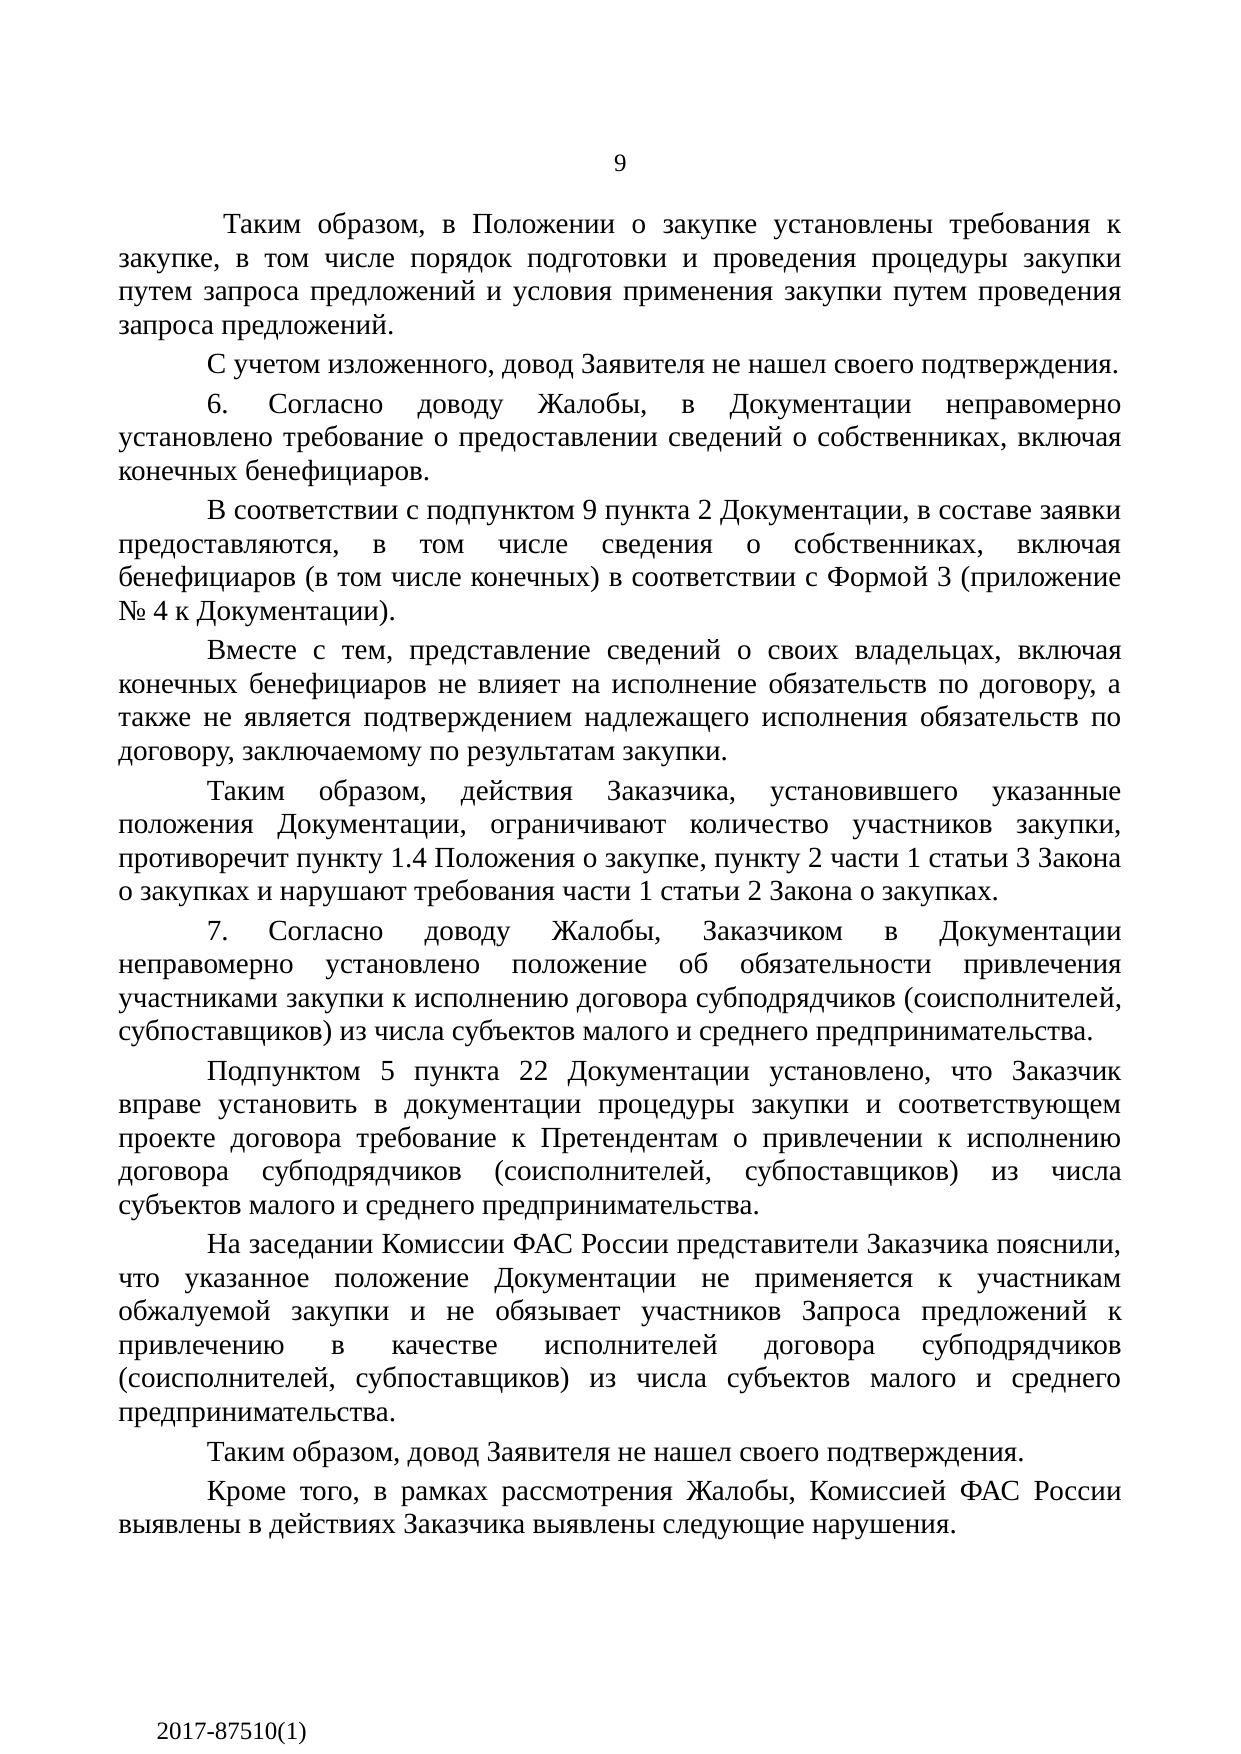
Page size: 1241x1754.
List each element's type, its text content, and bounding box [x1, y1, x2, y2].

text Таким образом, в Положении о закупке установлены требования к закупке, в том числе порядок подготовки и проведения процедуры закупки путем запроса предложений и условия применения закупки путем проведения запроса предложений. [118, 206, 1122, 340]
text Вместе с тем, представление сведений о своих владельцах, включая конечных бенефициаров не влияет на исполнение обязательств по договору, а также не является подтверждением надлежащего исполнения обязательств по договору, заключаемому по результатам закупки. [118, 632, 1122, 767]
list Согласно доводу Жалобы, в Документации неправомерно установлено требование о предоставлении сведений о собственниках, включая конечных бенефициаров. [118, 386, 1122, 486]
list Согласно доводу Жалобы, Заказчиком в Документации неправомерно установлено положение об обязательности привлечения участниками закупки к исполнению договора субподрядчиков (соисполнителей, субпоставщиков) из числа субъектов малого и среднего предпринимательства. [118, 913, 1122, 1047]
text Кроме того, в рамках рассмотрения Жалобы, Комиссией ФАС России выявлены в действиях Заказчика выявлены следующие нарушения. [118, 1473, 1122, 1540]
text Таким образом, довод Заявителя не нашел своего подтверждения. [118, 1434, 1122, 1467]
text Таким образом, действия Заказчика, установившего указанные положения Документации, ограничивают количество участников закупки, противоречит пункту 1.4 Положения о закупке, пункту 2 части 1 статьи 3 Закона о закупках и нарушают требования части 1 статьи 2 Закона о закупках. [118, 773, 1122, 907]
text С учетом изложенного, довод Заявителя не нашел своего подтверждения. [118, 346, 1122, 380]
text В соответствии с подпунктом 9 пункта 2 Документации, в составе заявки предоставляются, в том числе сведения о собственниках, включая бенефициаров (в том числе конечных) в соответствии с Формой 3 (приложение № 4 к Документации). [118, 492, 1122, 627]
text На заседании Комиссии ФАС России представители Заказчика пояснили, что указанное положение Документации не применяется к участникам обжалуемой закупки и не обязывает участников Запроса предложений к привлечению в качестве исполнителей договора субподрядчиков (соисполнителей, субпоставщиков) из числа субъектов малого и среднего предпринимательства. [118, 1226, 1122, 1428]
text Подпунктом 5 пункта 22 Документации установлено, что Заказчик вправе установить в документации процедуры закупки и соответствующем проекте договора требование к Претендентам о привлечении к исполнению договора субподрядчиков (соисполнителей, субпоставщиков) из числа субъектов малого и среднего предпринимательства. [118, 1053, 1122, 1221]
